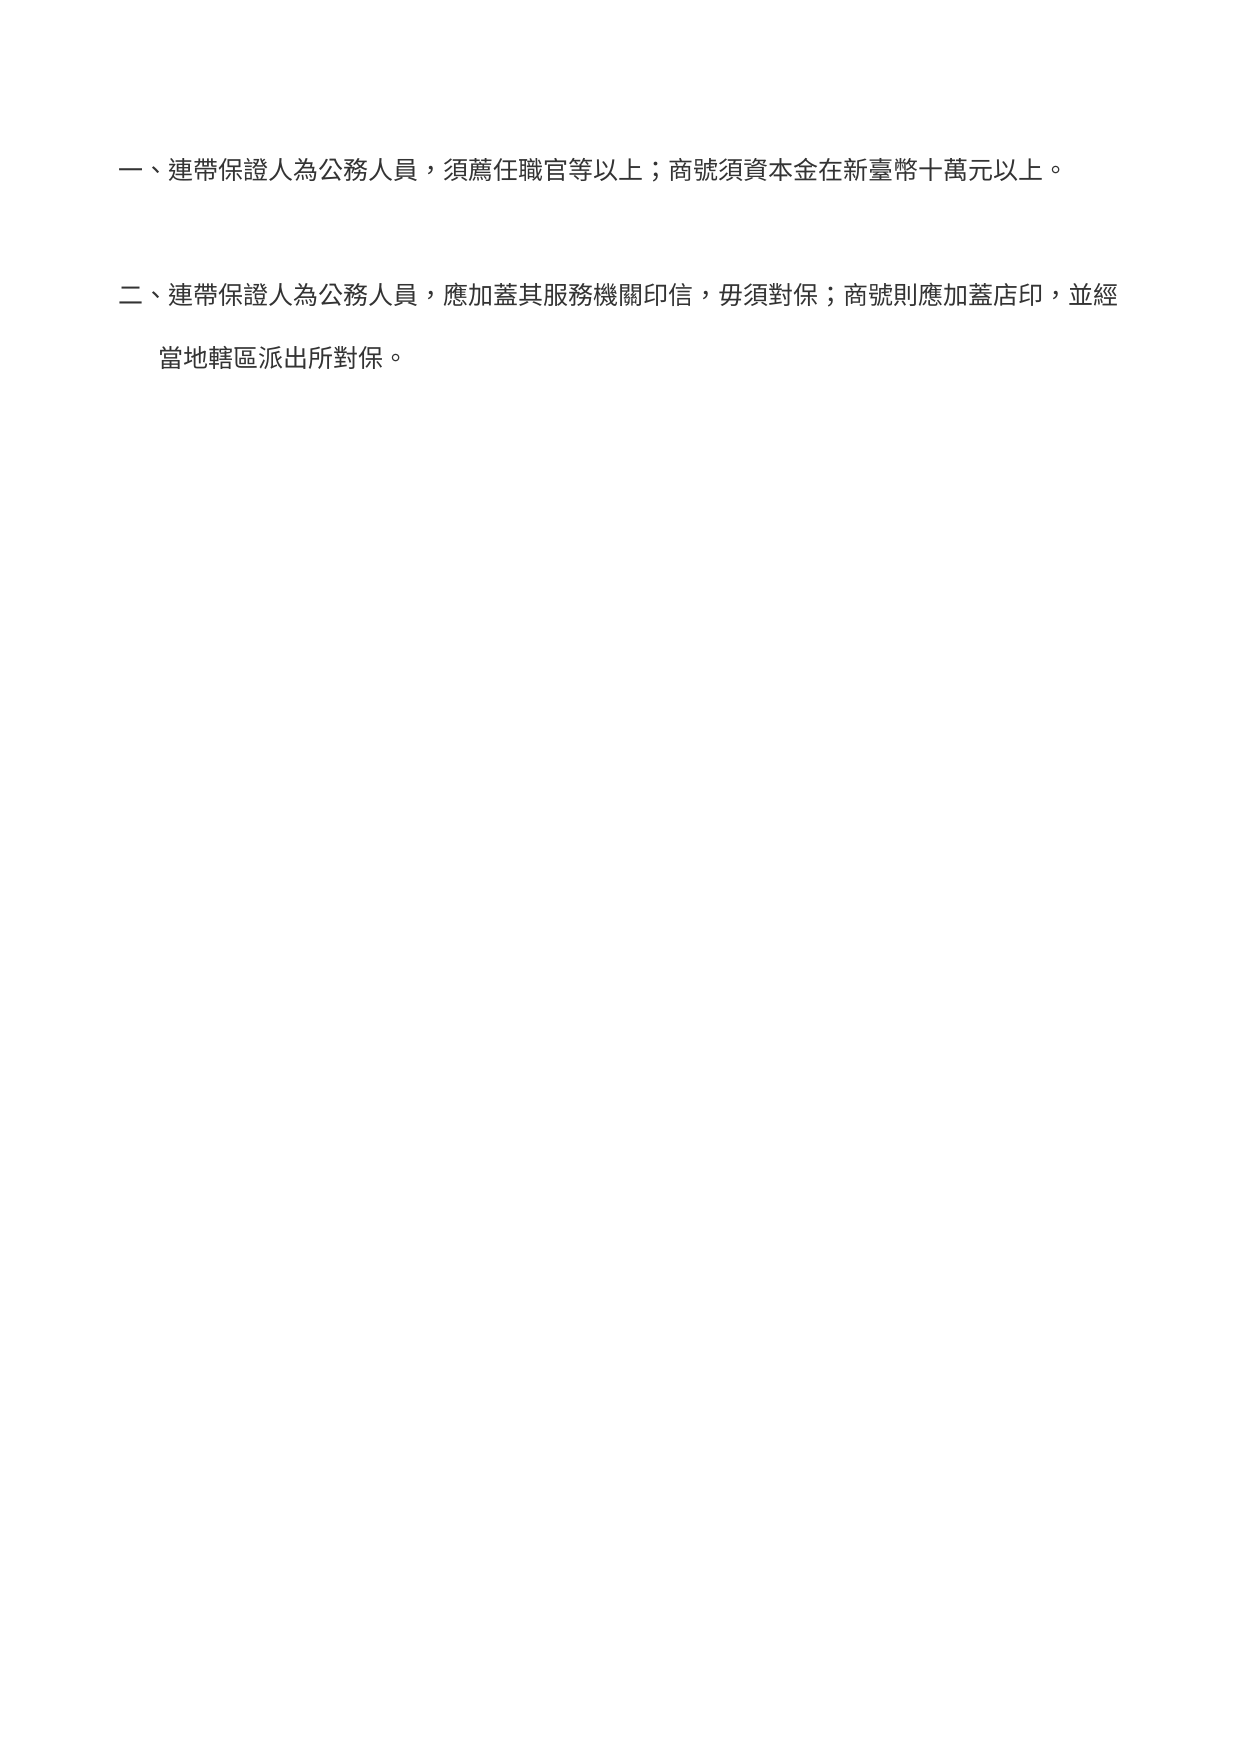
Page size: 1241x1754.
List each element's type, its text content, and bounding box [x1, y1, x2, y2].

text 二、連帶保證人為公務人員，應加蓋其服務機關印信，毋須對保；商號則應加蓋店印，並經當地轄區派出所對保。 [118, 252, 1122, 377]
text 一、連帶保證人為公務人員，須薦任職官等以上；商號須資本金在新臺幣十萬元以上。 [118, 127, 1122, 189]
